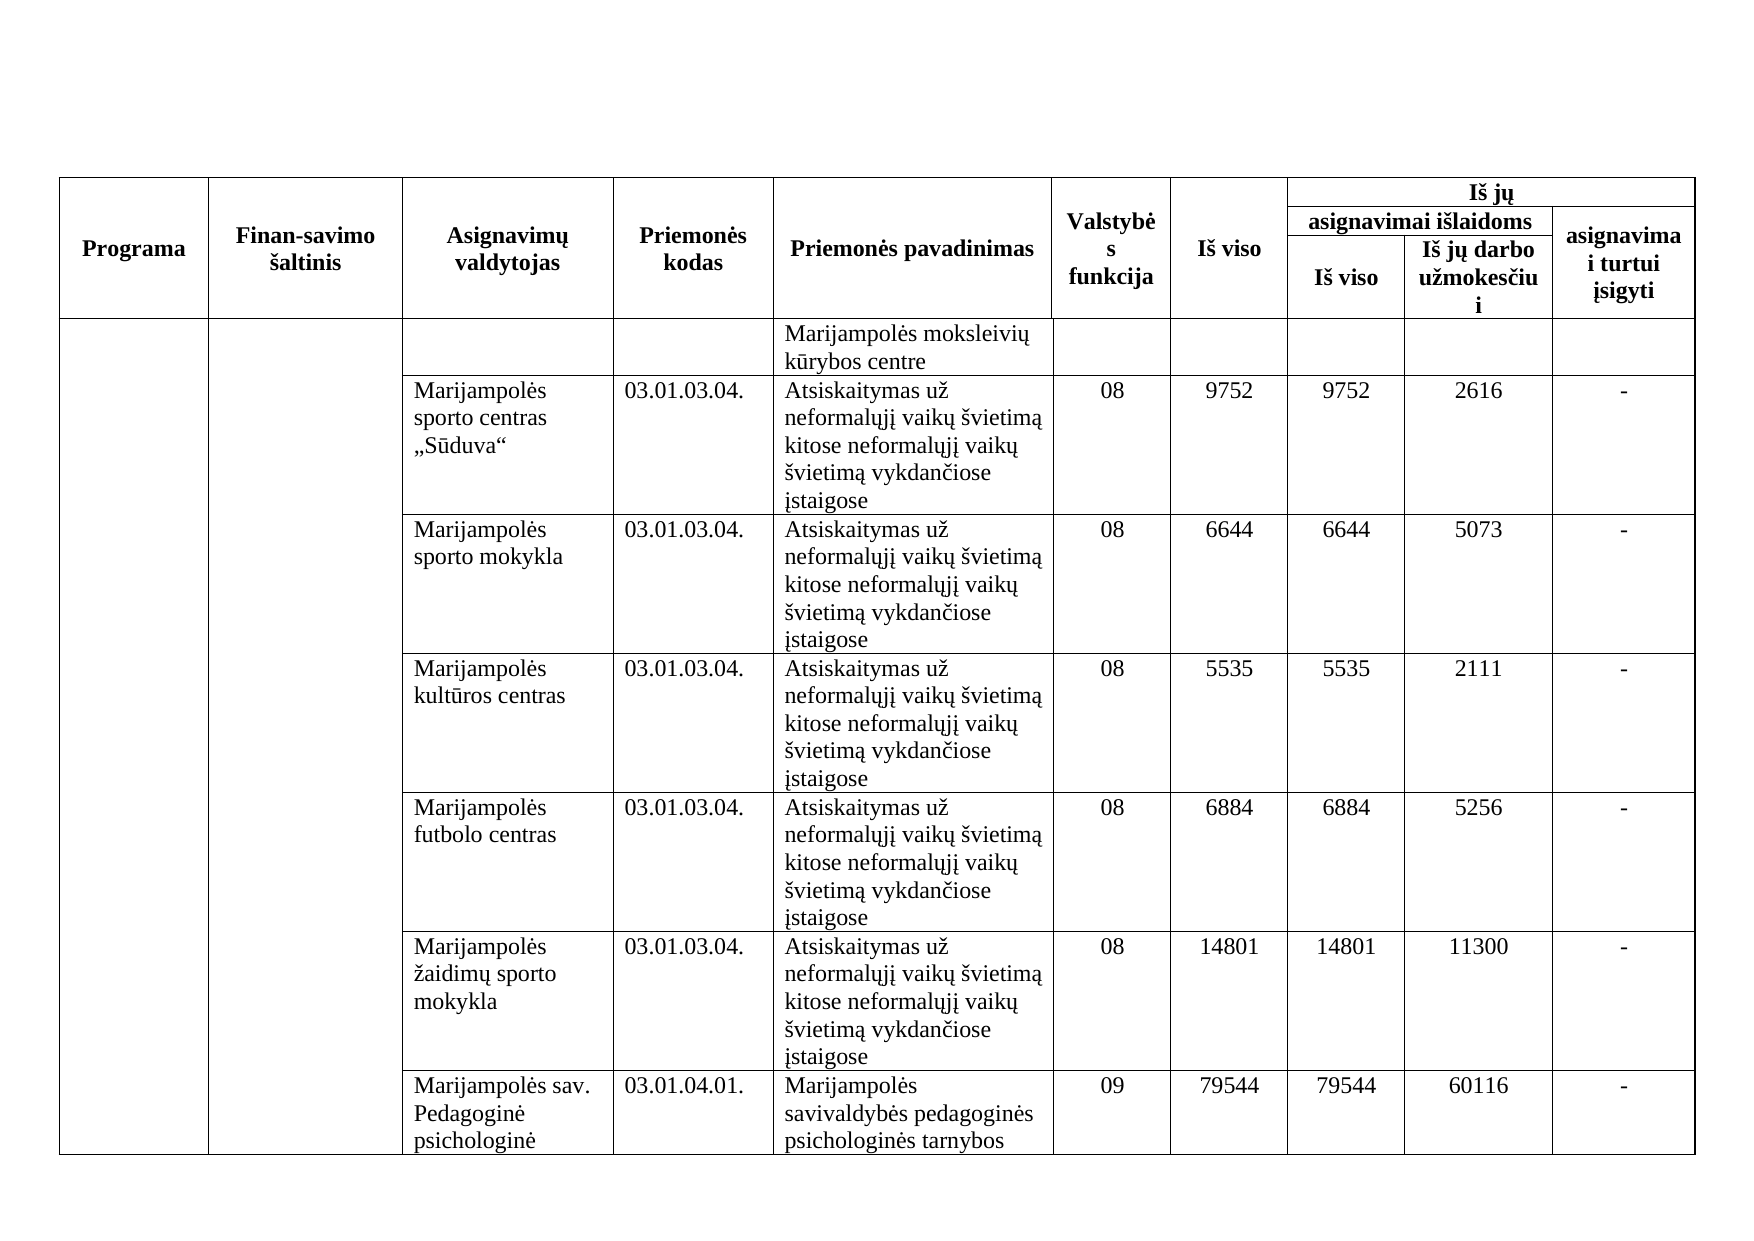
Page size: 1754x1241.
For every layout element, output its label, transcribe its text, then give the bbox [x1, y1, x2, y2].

table_cell - [1553, 793, 1694, 931]
table_cell [209, 931, 402, 1070]
table_cell [403, 319, 613, 374]
table_cell - [1553, 376, 1694, 514]
table_cell - [1553, 319, 1694, 374]
table_cell [209, 792, 402, 931]
table_cell - [1553, 515, 1694, 653]
table_cell 03.01.03.04. [614, 376, 773, 514]
table_cell Atsiskaitymas už neformalųjį vaikų švietimą kitose neformalųjį vaikų švietimą vykdančiose įstaigose [774, 515, 1053, 653]
table_cell 5073 [1405, 515, 1552, 653]
table_cell [209, 514, 402, 653]
table_cell Marijampolės sporto mokykla [403, 515, 613, 653]
table_cell [1288, 319, 1404, 374]
table_header Iš jų [1288, 178, 1694, 206]
table_cell 03.01.03.04. [614, 515, 773, 653]
table_cell 6644 [1171, 515, 1287, 653]
table_cell 5256 [1405, 793, 1552, 931]
table_cell 2616 [1405, 376, 1552, 514]
table_header Finan-savimo šaltinis [209, 178, 402, 318]
table_cell [60, 1070, 208, 1154]
table_cell Atsiskaitymas už neformalųjį vaikų švietimą kitose neformalųjį vaikų švietimą vykdančiose įstaigose [774, 793, 1053, 931]
table_header Programa [60, 178, 208, 318]
table_header Asignavimų valdytojas [403, 178, 613, 318]
table_cell 9752 [1288, 376, 1404, 514]
table_cell 79544 [1288, 1071, 1404, 1154]
table_cell [60, 375, 208, 514]
table_cell Marijampolės sporto centras „Sūduva“ [403, 376, 613, 514]
table_cell [209, 1070, 402, 1154]
table_cell [614, 319, 773, 374]
table_cell 03.01.03.04. [614, 932, 773, 1070]
table_cell 08 [1054, 654, 1170, 792]
table_cell asignavimai turtui įsigyti [1553, 207, 1694, 318]
table_cell Marijampolės moksleivių kūrybos centre [774, 319, 1053, 374]
table_cell asignavimai išlaidoms [1288, 207, 1552, 234]
table_cell 9752 [1171, 376, 1287, 514]
table_cell 08 [1054, 515, 1170, 653]
table_cell Atsiskaitymas už neformalųjį vaikų švietimą kitose neformalųjį vaikų švietimą vykdančiose įstaigose [774, 932, 1053, 1070]
table_cell - [1553, 654, 1694, 792]
table_cell 08 [1054, 376, 1170, 514]
table_cell [1054, 319, 1170, 374]
table_cell 08 [1054, 793, 1170, 931]
table_cell 03.01.04.01. [614, 1071, 773, 1154]
table_cell 5535 [1171, 654, 1287, 792]
table_cell [1171, 319, 1287, 374]
table_cell [60, 514, 208, 653]
table_cell [209, 319, 402, 374]
table_cell Marijampolės žaidimų sporto mokykla [403, 932, 613, 1070]
table_cell [60, 792, 208, 931]
table_cell 5535 [1288, 654, 1404, 792]
table_cell 09 [1054, 1071, 1170, 1154]
table_cell Marijampolės futbolo centras [403, 793, 613, 931]
table_cell Marijampolės savivaldybės pedagoginės psichologinės tarnybos [774, 1071, 1053, 1154]
table_cell Atsiskaitymas už neformalųjį vaikų švietimą kitose neformalųjį vaikų švietimą vykdančiose įstaigose [774, 376, 1053, 514]
table_cell Marijampolės kultūros centras [403, 654, 613, 792]
table_header Valstybės funkcija [1052, 178, 1170, 318]
table_cell 79544 [1171, 1071, 1287, 1154]
table_cell Marijampolės sav. Pedagoginė psichologinė [403, 1071, 613, 1154]
table_cell - [1553, 1071, 1694, 1154]
table_header Priemonės kodas [614, 178, 773, 318]
table_cell [60, 931, 208, 1070]
table_cell 14801 [1288, 932, 1404, 1070]
table_cell [60, 653, 208, 792]
table_header Iš viso [1171, 178, 1287, 318]
table_header Priemonės pavadinimas [774, 178, 1051, 318]
table_cell [60, 319, 208, 374]
table_cell 2111 [1405, 654, 1552, 792]
table_cell [209, 375, 402, 514]
table_cell 08 [1054, 932, 1170, 1070]
table_cell [1405, 319, 1552, 374]
table_cell 60116 [1405, 1071, 1552, 1154]
table_cell 6644 [1288, 515, 1404, 653]
table_cell Iš jų darbo užmokesčiui [1405, 236, 1552, 318]
table_cell - [1553, 932, 1694, 1070]
table_cell 14801 [1171, 932, 1287, 1070]
table_cell 03.01.03.04. [614, 654, 773, 792]
table_cell Iš viso [1288, 236, 1404, 318]
table_cell 6884 [1288, 793, 1404, 931]
table_cell 03.01.03.04. [614, 793, 773, 931]
table_cell 11300 [1405, 932, 1552, 1070]
table_cell [209, 653, 402, 792]
table_cell 6884 [1171, 793, 1287, 931]
table_cell Atsiskaitymas už neformalųjį vaikų švietimą kitose neformalųjį vaikų švietimą vykdančiose įstaigose [774, 654, 1053, 792]
